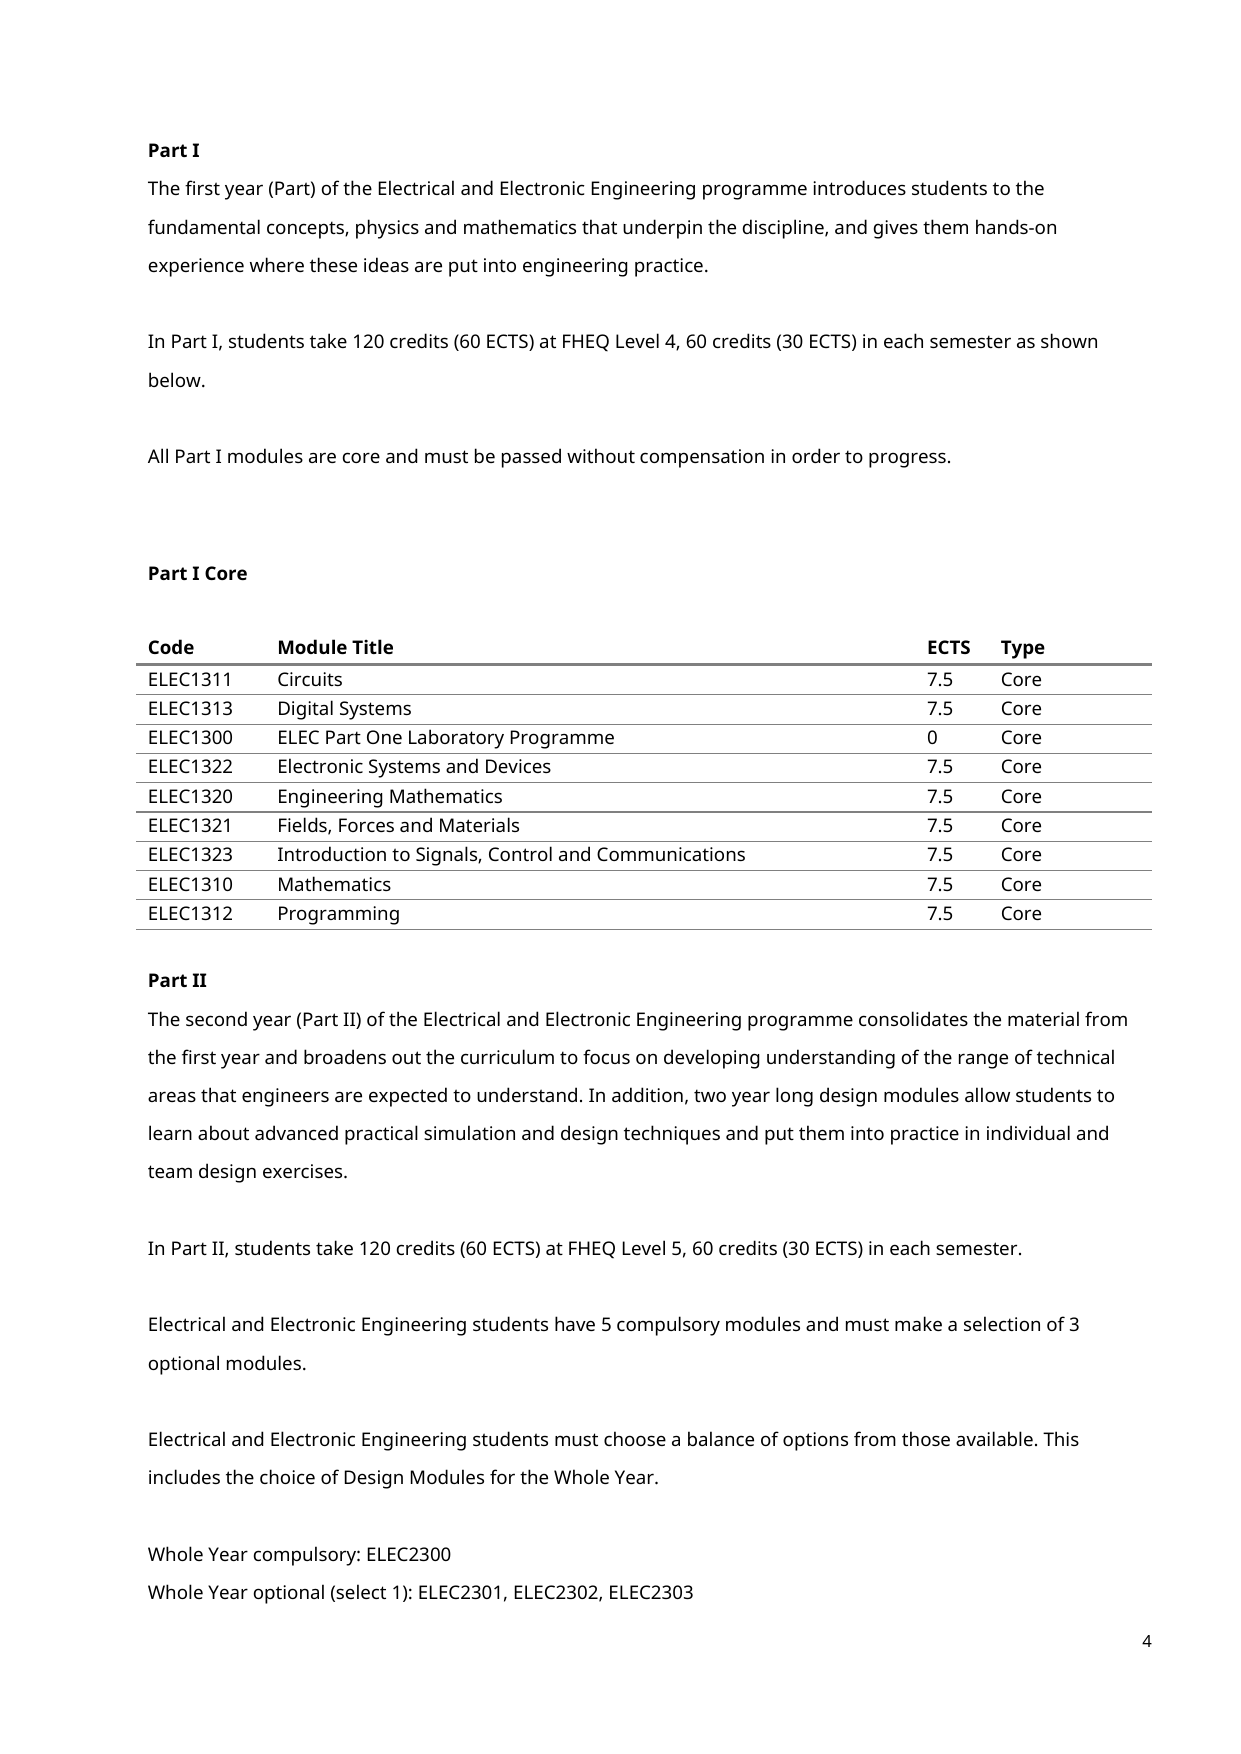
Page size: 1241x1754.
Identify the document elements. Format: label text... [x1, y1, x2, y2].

table_cell Core [989, 666, 1152, 694]
table_cell ELEC1311 [136, 666, 266, 694]
table_cell ELEC1310 [136, 871, 266, 899]
table_cell Core [989, 725, 1152, 753]
table_cell ELEC1320 [136, 783, 266, 811]
table_cell Part I Core [136, 522, 1152, 635]
table_cell Core [989, 900, 1152, 928]
table_cell 0 [916, 725, 989, 753]
table_cell ELEC1322 [136, 754, 266, 782]
table_cell 7.5 [916, 871, 989, 899]
table_cell 7.5 [916, 813, 989, 841]
table_cell Introduction to Signals, Control and Communications [266, 842, 916, 870]
table_cell ELEC Part One Laboratory Programme [266, 725, 916, 753]
table_cell Core [989, 813, 1152, 841]
table_cell 7.5 [916, 842, 989, 870]
table_cell ECTS [916, 635, 989, 663]
table_cell 7.5 [916, 666, 989, 694]
table_cell 7.5 [916, 783, 989, 811]
table_cell Electronic Systems and Devices [266, 754, 916, 782]
table_cell Digital Systems [266, 695, 916, 723]
table_cell Type [989, 635, 1152, 663]
table_cell 7.5 [916, 754, 989, 782]
table_cell ELEC1323 [136, 842, 266, 870]
table_cell Fields, Forces and Materials [266, 813, 916, 841]
table_cell Programming [266, 900, 916, 928]
table_cell ELEC1321 [136, 813, 266, 841]
table_cell Code [136, 635, 266, 663]
table_cell 7.5 [916, 695, 989, 723]
table_cell Engineering Mathematics [266, 783, 916, 811]
table_cell ELEC1300 [136, 725, 266, 753]
table_cell Circuits [266, 666, 916, 694]
table_cell 7.5 [916, 900, 989, 928]
table_cell Core [989, 842, 1152, 870]
table_cell Core [989, 695, 1152, 723]
table_header Part I The first year (Part) of the Electrical and Electronic Engineering programme introduces students to the fundamental concepts, physics and mathematics that underpin the discipline, and gives them hands-on experience where these ideas are put into engineering practice. In Part I, students take 120 credits (60 ECTS) at FHEQ Level 4, 60 credits (30 ECTS) in each semester as shown below. All Part I modules are core and must be passed without compensation in order to progress. [136, 99, 1152, 522]
table_cell Mathematics [266, 871, 916, 899]
table_cell Core [989, 783, 1152, 811]
table_cell Core [989, 871, 1152, 899]
table_cell Part II The second year (Part II) of the Electrical and Electronic Engineering programme consolidates the material from the first year and broadens out the curriculum to focus on developing understanding of the range of technical areas that engineers are expected to understand. In addition, two year long design modules allow students to learn about advanced practical simulation and design techniques and put them into practice in individual and team design exercises. In Part II, students take 120 credits (60 ECTS) at FHEQ Level 5, 60 credits (30 ECTS) in each semester. Electrical and Electronic Engineering students have 5 compulsory modules and must make a selection of 3 optional modules. Electrical and Electronic Engineering students must choose a balance of options from those available. This includes the choice of Design Modules for the Whole Year. Whole Year compulsory: ELEC2300 Whole Year optional (select 1): ELEC2301, ELEC2302, ELEC2303 [136, 930, 1152, 1605]
table_cell ELEC1312 [136, 900, 266, 928]
table_cell Module Title [266, 635, 916, 663]
table_cell ELEC1313 [136, 695, 266, 723]
table_cell Core [989, 754, 1152, 782]
